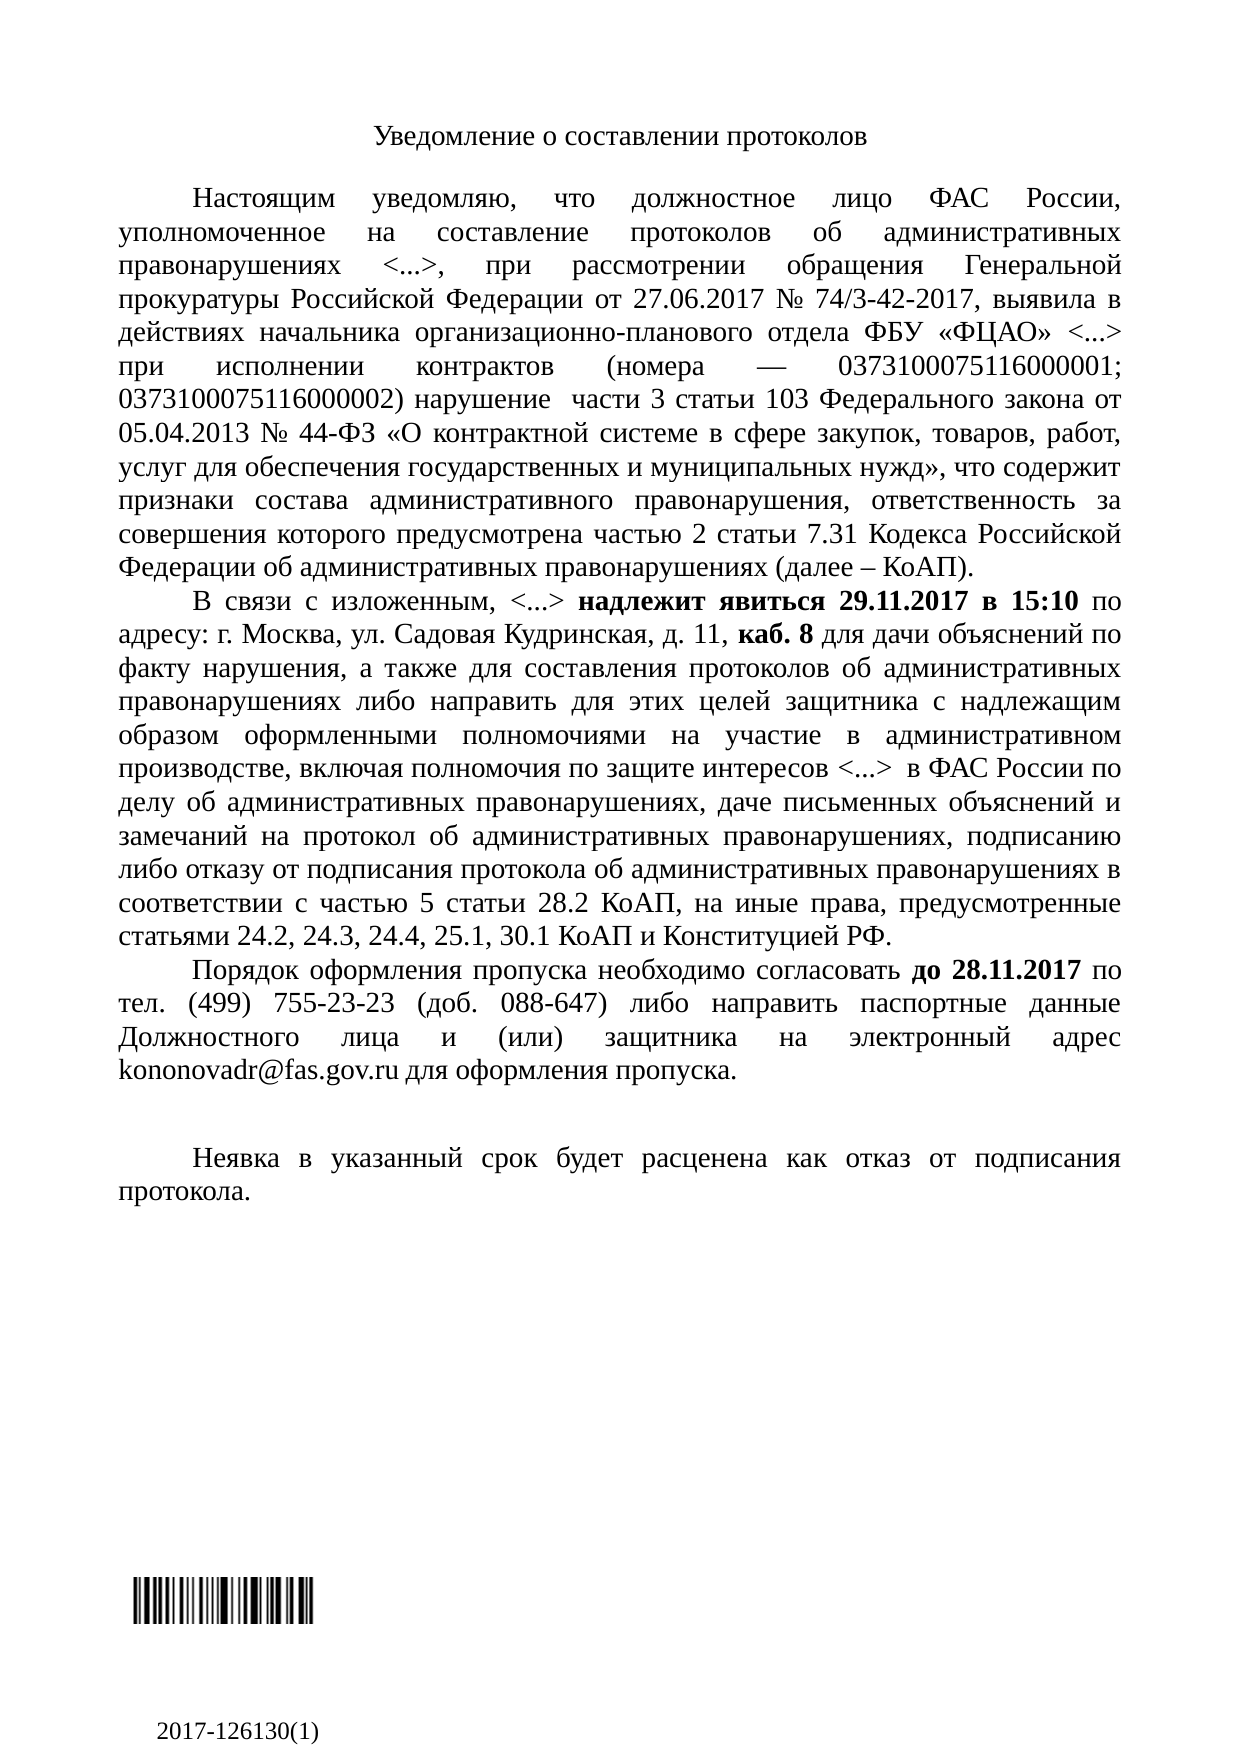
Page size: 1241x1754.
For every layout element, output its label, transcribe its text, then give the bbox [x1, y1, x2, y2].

text Порядок оформления пропуска необходимо согласовать до 28.11.2017 по тел. (499) 755-23-23 (доб. 088-647) либо направить паспортные данные Должностного лица и (или) защитника на электронный адрес kononovadr@fas.gov.ru для оформления пропуска. [118, 952, 1122, 1086]
text Настоящим уведомляю, что должностное лицо ФАС России, уполномоченное на составление протоколов об административных правонарушениях <...>, при рассмотрении обращения Генеральной прокуратуры Российской Федерации от 27.06.2017 № 74/3-42-2017, выявила в действиях начальника организационно-планового отдела ФБУ «ФЦАО» <...> при исполнении контрактов (номера — 0373100075116000001; 0373100075116000002) нарушение части 3 статьи 103 Федерального закона от 05.04.2013 № 44-ФЗ «О контрактной системе в сфере закупок, товаров, работ, услуг для обеспечения государственных и муниципальных нужд», что содержит признаки состава административного правонарушения, ответственность за совершения которого предусмотрена частью 2 статьи 7.31 Кодекса Российской Федерации об административных правонарушениях (далее – КоАП). [118, 180, 1122, 583]
text Неявка в указанный срок будет расценена как отказ от подписания протокола. [118, 1140, 1122, 1207]
picture [118, 1577, 331, 1624]
text Уведомление о составлении протоколов [118, 118, 1122, 152]
text В связи с изложенным, <...> надлежит явиться 29.11.2017 в 15:10 по адресу: г. Москва, ул. Садовая Кудринская, д. 11, каб. 8 для дачи объяснений по факту нарушения, а также для составления протоколов об административных правонарушениях либо направить для этих целей защитника с надлежащим образом оформленными полномочиями на участие в административном производстве, включая полномочия по защите интересов <...> в ФАС России по делу об административных правонарушениях, даче письменных объяснений и замечаний на протокол об административных правонарушениях, подписанию либо отказу от подписания протокола об административных правонарушениях в соответствии с частью 5 статьи 28.2 КоАП, на иные права, предусмотренные статьями 24.2, 24.3, 24.4, 25.1, 30.1 КоАП и Конституцией РФ. [118, 583, 1122, 952]
